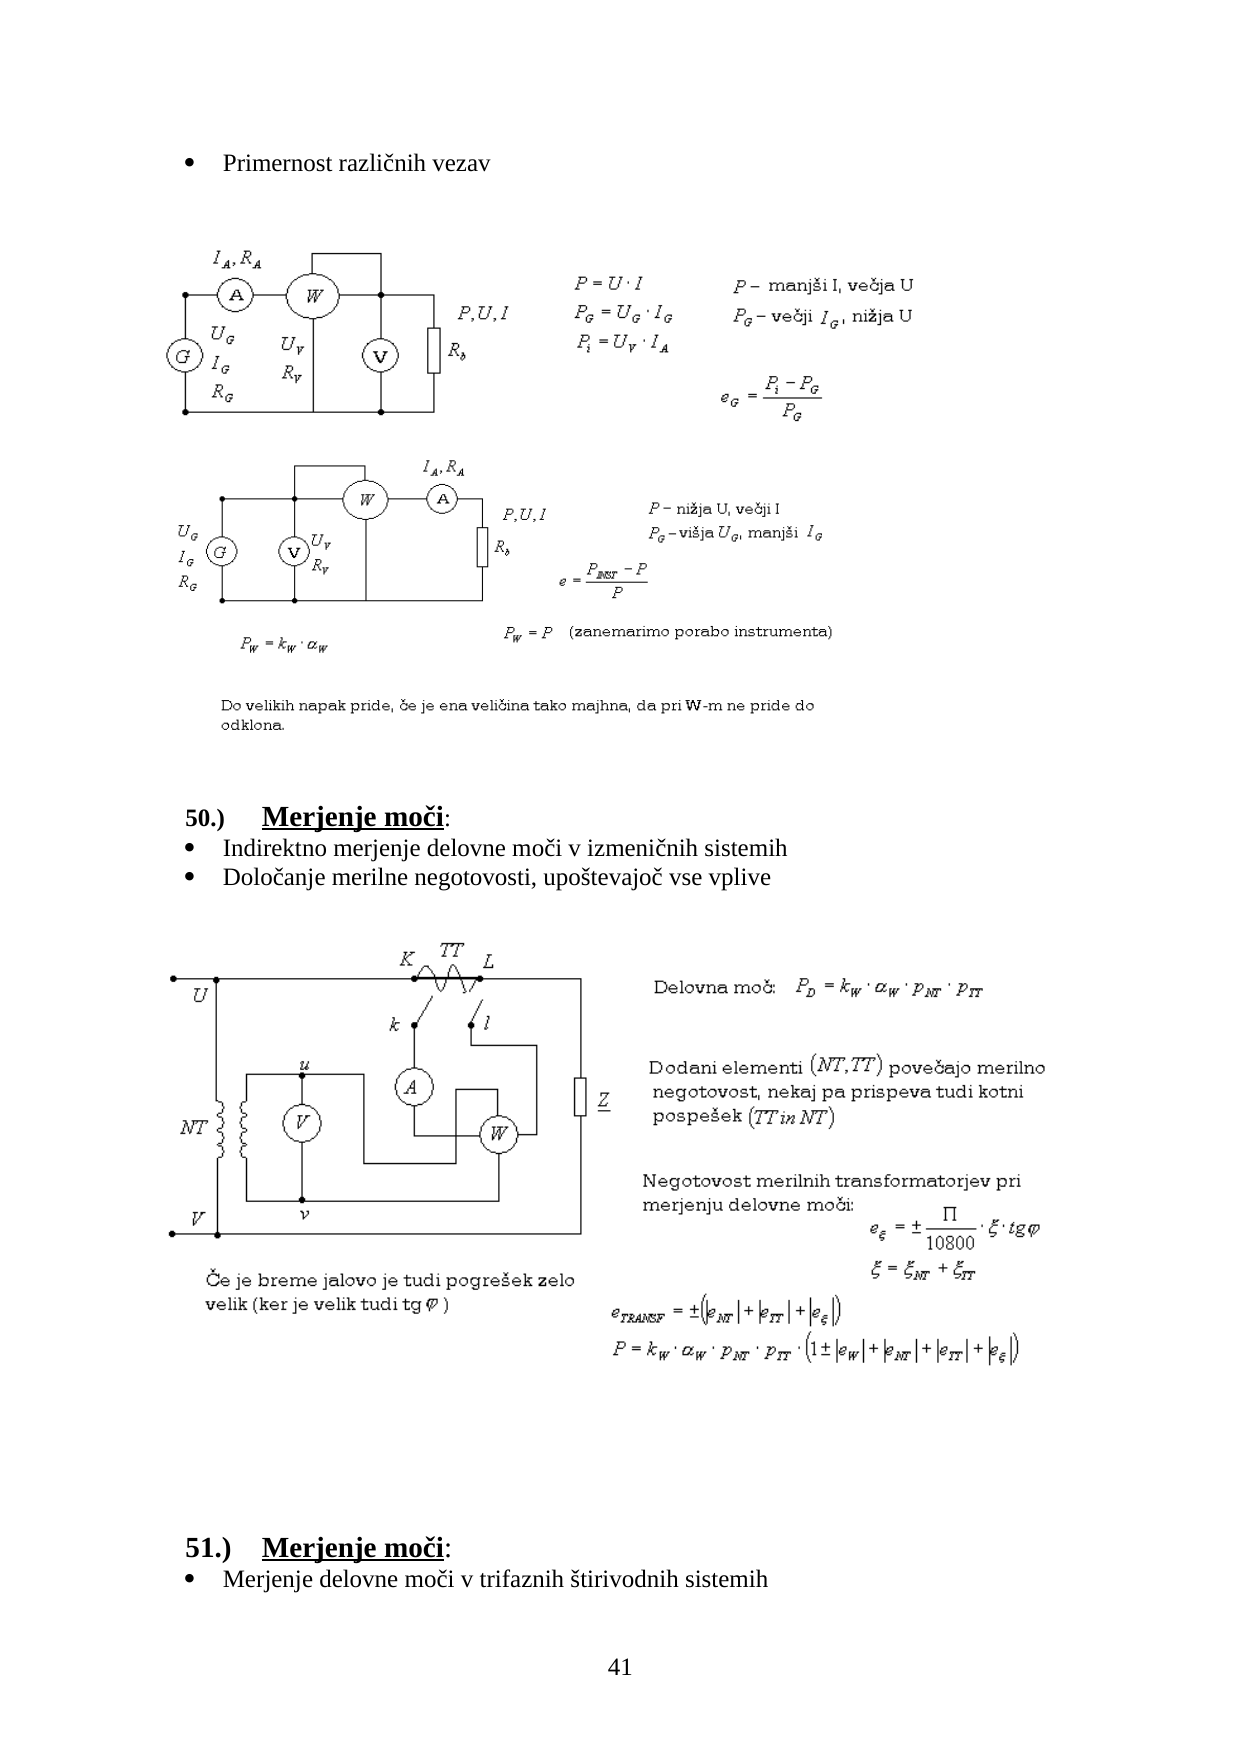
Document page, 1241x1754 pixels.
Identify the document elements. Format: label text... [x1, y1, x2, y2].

list Indirektno merjenje delovne moči v izmeničnih sistemih [185, 833, 1093, 862]
list Primernost različnih vezav [185, 148, 1093, 176]
list Merjenje delovne moči v trifaznih štirivodnih sistemih [185, 1564, 1093, 1593]
list Določanje merilne negotovosti, upoštevajoč vse vplive [185, 862, 1093, 890]
list Merjenje moči: [185, 799, 1093, 833]
list Merjenje moči: [185, 1530, 1093, 1564]
